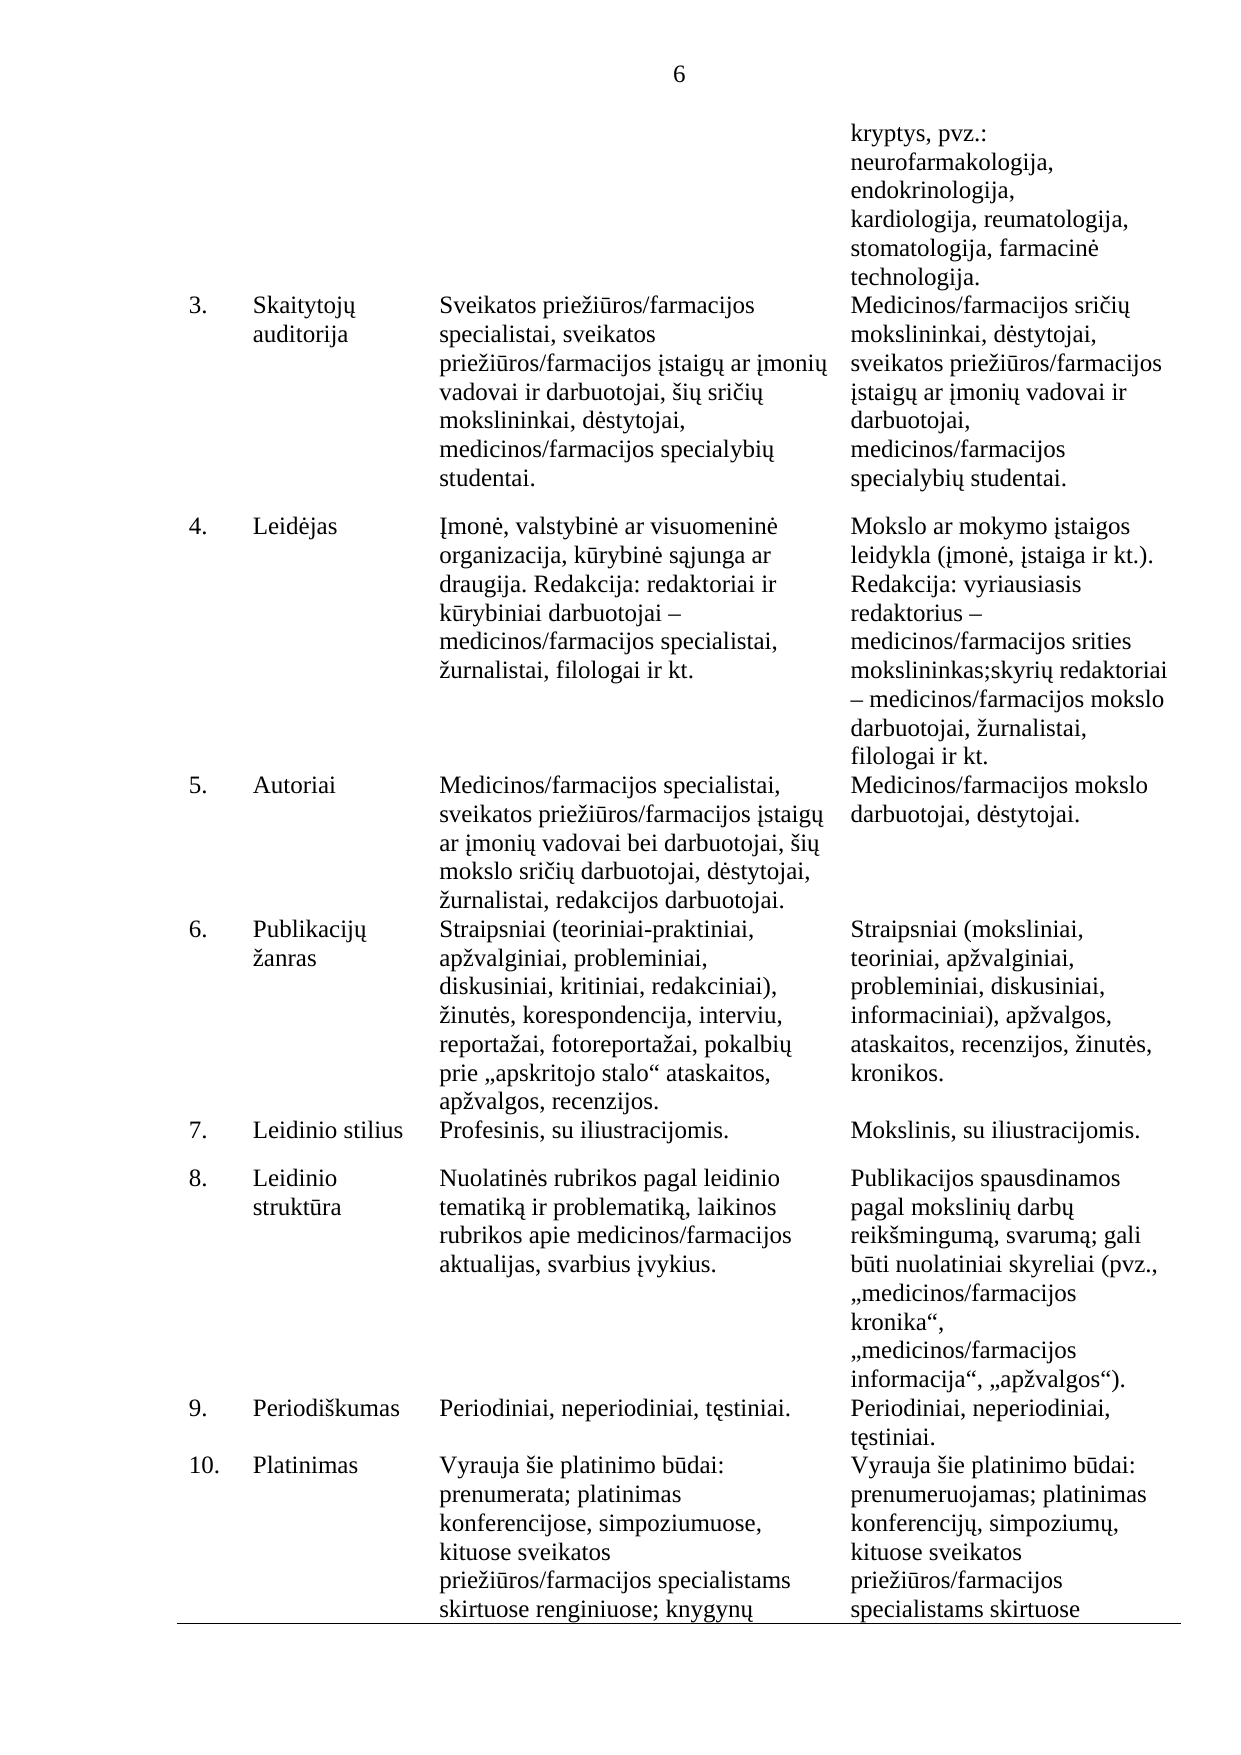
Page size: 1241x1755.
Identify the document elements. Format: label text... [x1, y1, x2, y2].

table_cell Sveikatos priežiūros/farmacijos specialistai, sveikatos priežiūros/farmacijos įstaigų ar įmonių vadovai ir darbuotojai, šių sričių mokslininkai, dėstytojai, medicinos/farmacijos specialybių studentai. [428, 291, 839, 511]
table_cell Leidinio stilius [241, 1115, 428, 1163]
table_cell 8. [177, 1163, 241, 1393]
table_cell Profesinis, su iliustracijomis. [428, 1115, 839, 1163]
table_cell Nuolatinės rubrikos pagal leidinio tematiką ir problematiką, laikinos rubrikos apie medicinos/farmacijos aktualijas, svarbius įvykius. [428, 1163, 839, 1393]
table_cell 5. [177, 770, 241, 914]
table_cell 6. [177, 914, 241, 1115]
table_cell [428, 118, 839, 291]
table_cell Vyrauja šie platinimo būdai: prenumerata; platinimas konferencijose, simpoziumuose, kituose sveikatos priežiūros/farmacijos specialistams skirtuose renginiuose; knygynų [428, 1451, 839, 1623]
table_cell Leidėjas [241, 511, 428, 770]
table_cell Straipsniai (moksliniai, teoriniai, apžvalginiai, probleminiai, diskusiniai, informaciniai), apžvalgos, ataskaitos, recenzijos, žinutės, kronikos. [839, 914, 1181, 1115]
table_cell Periodiniai, neperiodiniai, tęstiniai. [839, 1393, 1181, 1451]
table_cell Skaitytojų auditorija [241, 291, 428, 511]
table_cell 10. [177, 1451, 241, 1623]
table_cell Autoriai [241, 770, 428, 914]
table_cell [177, 118, 241, 291]
table_cell Mokslo ar mokymo įstaigos leidykla (įmonė, įstaiga ir kt.). Redakcija: vyriausiasis redaktorius – medicinos/farmacijos srities mokslininkas;skyrių redaktoriai – medicinos/farmacijos mokslo darbuotojai, žurnalistai, filologai ir kt. [839, 511, 1181, 770]
table_cell Publikacijų žanras [241, 914, 428, 1115]
table_cell 4. [177, 511, 241, 770]
table_cell Medicinos/farmacijos mokslo darbuotojai, dėstytojai. [839, 770, 1181, 914]
table_cell Mokslinis, su iliustracijomis. [839, 1115, 1181, 1163]
table_cell Įmonė, valstybinė ar visuomeninė organizacija, kūrybinė sąjunga ar draugija. Redakcija: redaktoriai ir kūrybiniai darbuotojai – medicinos/farmacijos specialistai, žurnalistai, filologai ir kt. [428, 511, 839, 770]
table_cell Periodiškumas [241, 1393, 428, 1451]
table_cell Periodiniai, neperiodiniai, tęstiniai. [428, 1393, 839, 1451]
table_cell Straipsniai (teoriniai-praktiniai, apžvalginiai, probleminiai, diskusiniai, kritiniai, redakciniai), žinutės, korespondencija, interviu, reportažai, fotoreportažai, pokalbių prie „apskritojo stalo“ ataskaitos, apžvalgos, recenzijos. [428, 914, 839, 1115]
table_cell 3. [177, 291, 241, 511]
table_cell Leidinio struktūra [241, 1163, 428, 1393]
table_cell Platinimas [241, 1451, 428, 1623]
table_cell 9. [177, 1393, 241, 1451]
table_cell Vyrauja šie platinimo būdai: prenumeruojamas; platinimas konferencijų, simpoziumų, kituose sveikatos priežiūros/farmacijos specialistams skirtuose [839, 1451, 1181, 1623]
table_cell kryptys, pvz.: neurofarmakologija, endokrinologija, kardiologija, reumatologija, stomatologija, farmacinė technologija. [839, 118, 1181, 291]
table_cell 7. [177, 1115, 241, 1163]
table_cell Publikacijos spausdinamos pagal mokslinių darbų reikšmingumą, svarumą; gali būti nuolatiniai skyreliai (pvz., „medicinos/farmacijos kronika“, „medicinos/farmacijos informacija“, „apžvalgos“). [839, 1163, 1181, 1393]
table_cell [241, 118, 428, 291]
table_cell Medicinos/farmacijos specialistai, sveikatos priežiūros/farmacijos įstaigų ar įmonių vadovai bei darbuotojai, šių mokslo sričių darbuotojai, dėstytojai, žurnalistai, redakcijos darbuotojai. [428, 770, 839, 914]
table_cell Medicinos/farmacijos sričių mokslininkai, dėstytojai, sveikatos priežiūros/farmacijos įstaigų ar įmonių vadovai ir darbuotojai, medicinos/farmacijos specialybių studentai. [839, 291, 1181, 511]
